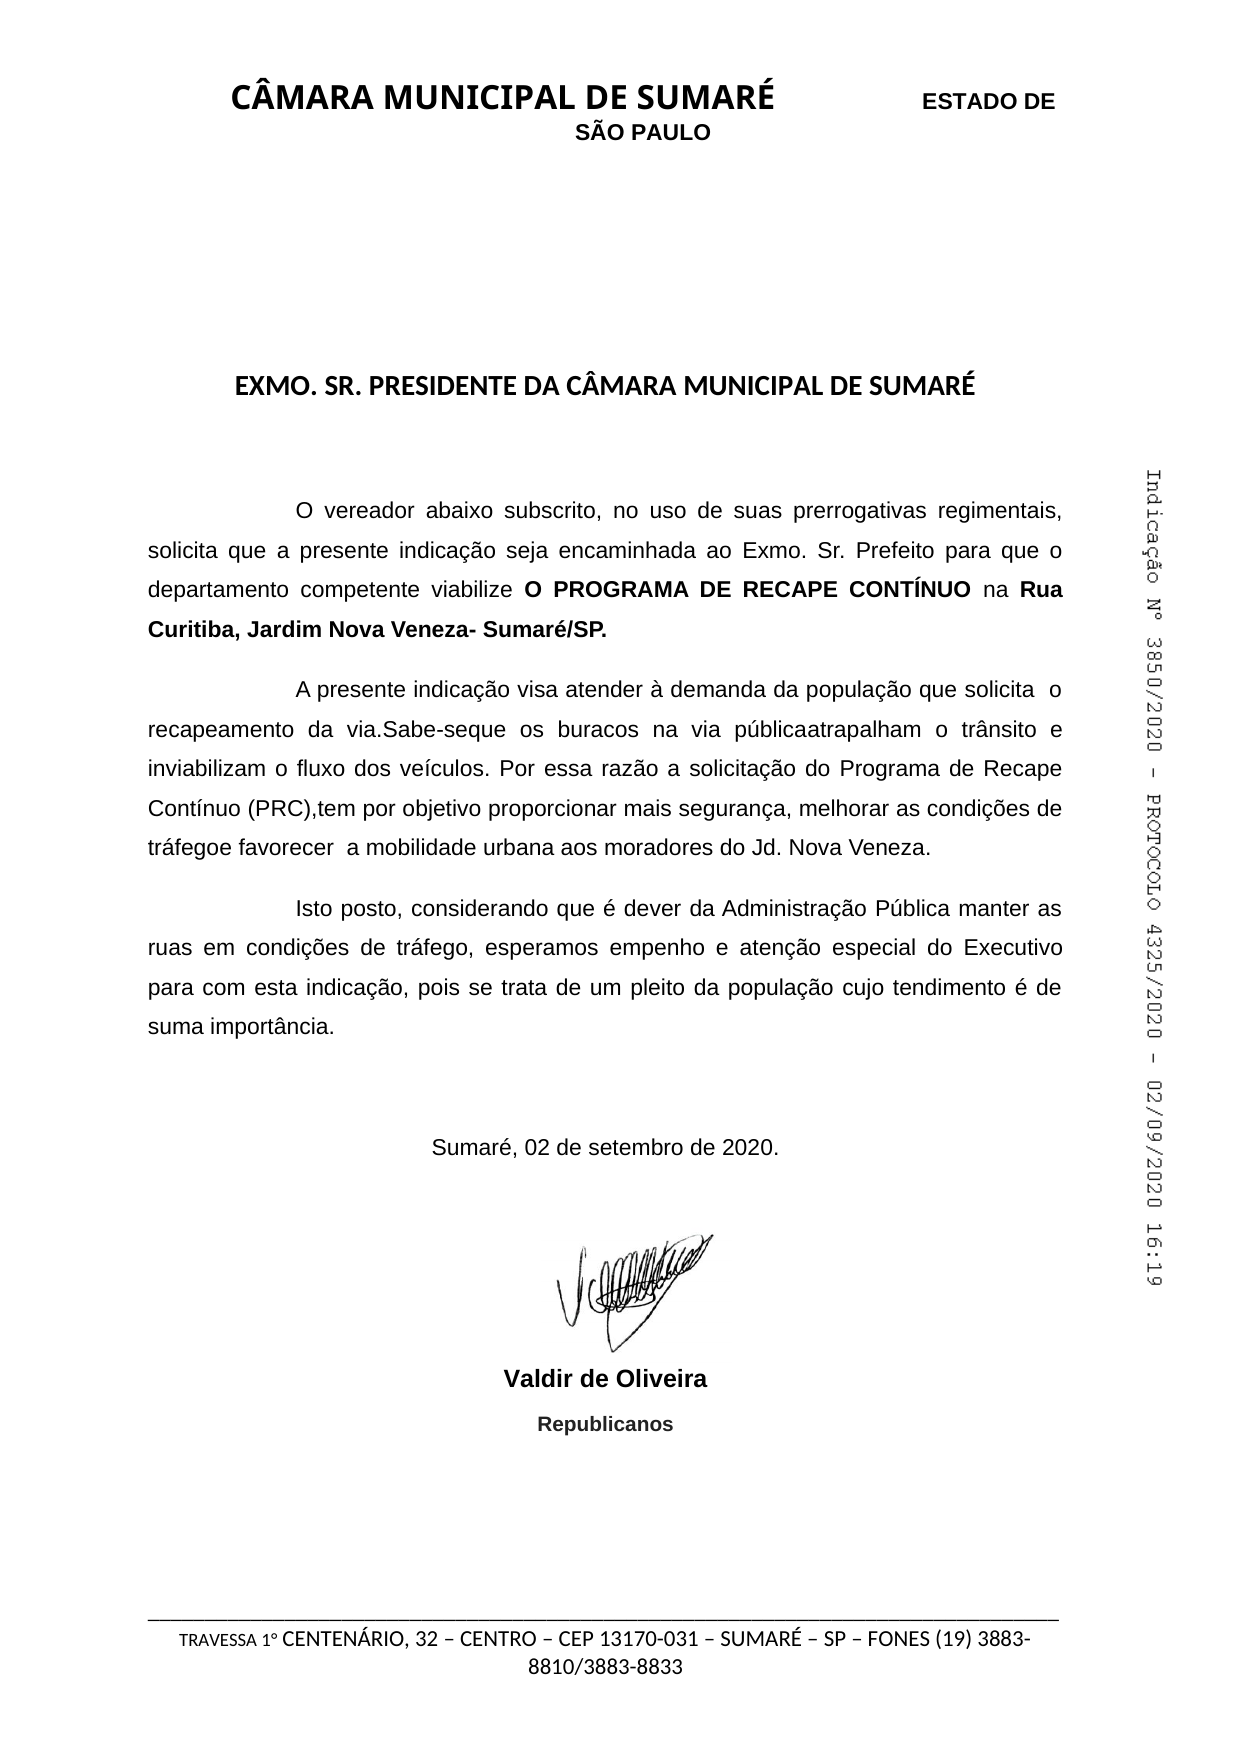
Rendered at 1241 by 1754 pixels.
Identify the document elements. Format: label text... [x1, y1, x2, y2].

text Isto posto, considerando que é dever da Administração Pública manter as ruas em condições de tráfego, esperamos empenho e atenção especial do Executivo para com esta indicação, pois se trata de um pleito da população cujo tendimento é de suma importância. [148, 894, 1063, 1039]
picture [1126, 464, 1177, 1290]
text EXMO. SR. PRESIDENTE DA CÂMARA MUNICIPAL DE SUMARÉ [148, 367, 1063, 403]
text Sumaré, 02 de setembro de 2020. [148, 1133, 1063, 1160]
text O vereador abaixo subscrito, no uso de suas prerrogativas regimentais, solicita que a presente indicação seja encaminhada ao Exmo. Sr. Prefeito para que o departamento competente viabilize O PROGRAMA DE RECAPE CONTÍNUO na Rua Curitiba, Jardim Nova Veneza- Sumaré/SP. [148, 497, 1063, 642]
picture [541, 1221, 733, 1363]
text Republicanos [148, 1412, 1063, 1436]
text A presente indicação visa atender à demanda da população que solicita o recapeamento da via.Sabe-seque os buracos na via públicaatrapalham o trânsito e inviabilizam o fluxo dos veículos. Por essa razão a solicitação do Programa de Recape Contínuo (PRC),tem por objetivo proporcionar mais segurança, melhorar as condições de tráfegoe favorecer a mobilidade urbana aos moradores do Jd. Nova Veneza. [148, 676, 1063, 861]
text Valdir de Oliveira [148, 1364, 1063, 1393]
